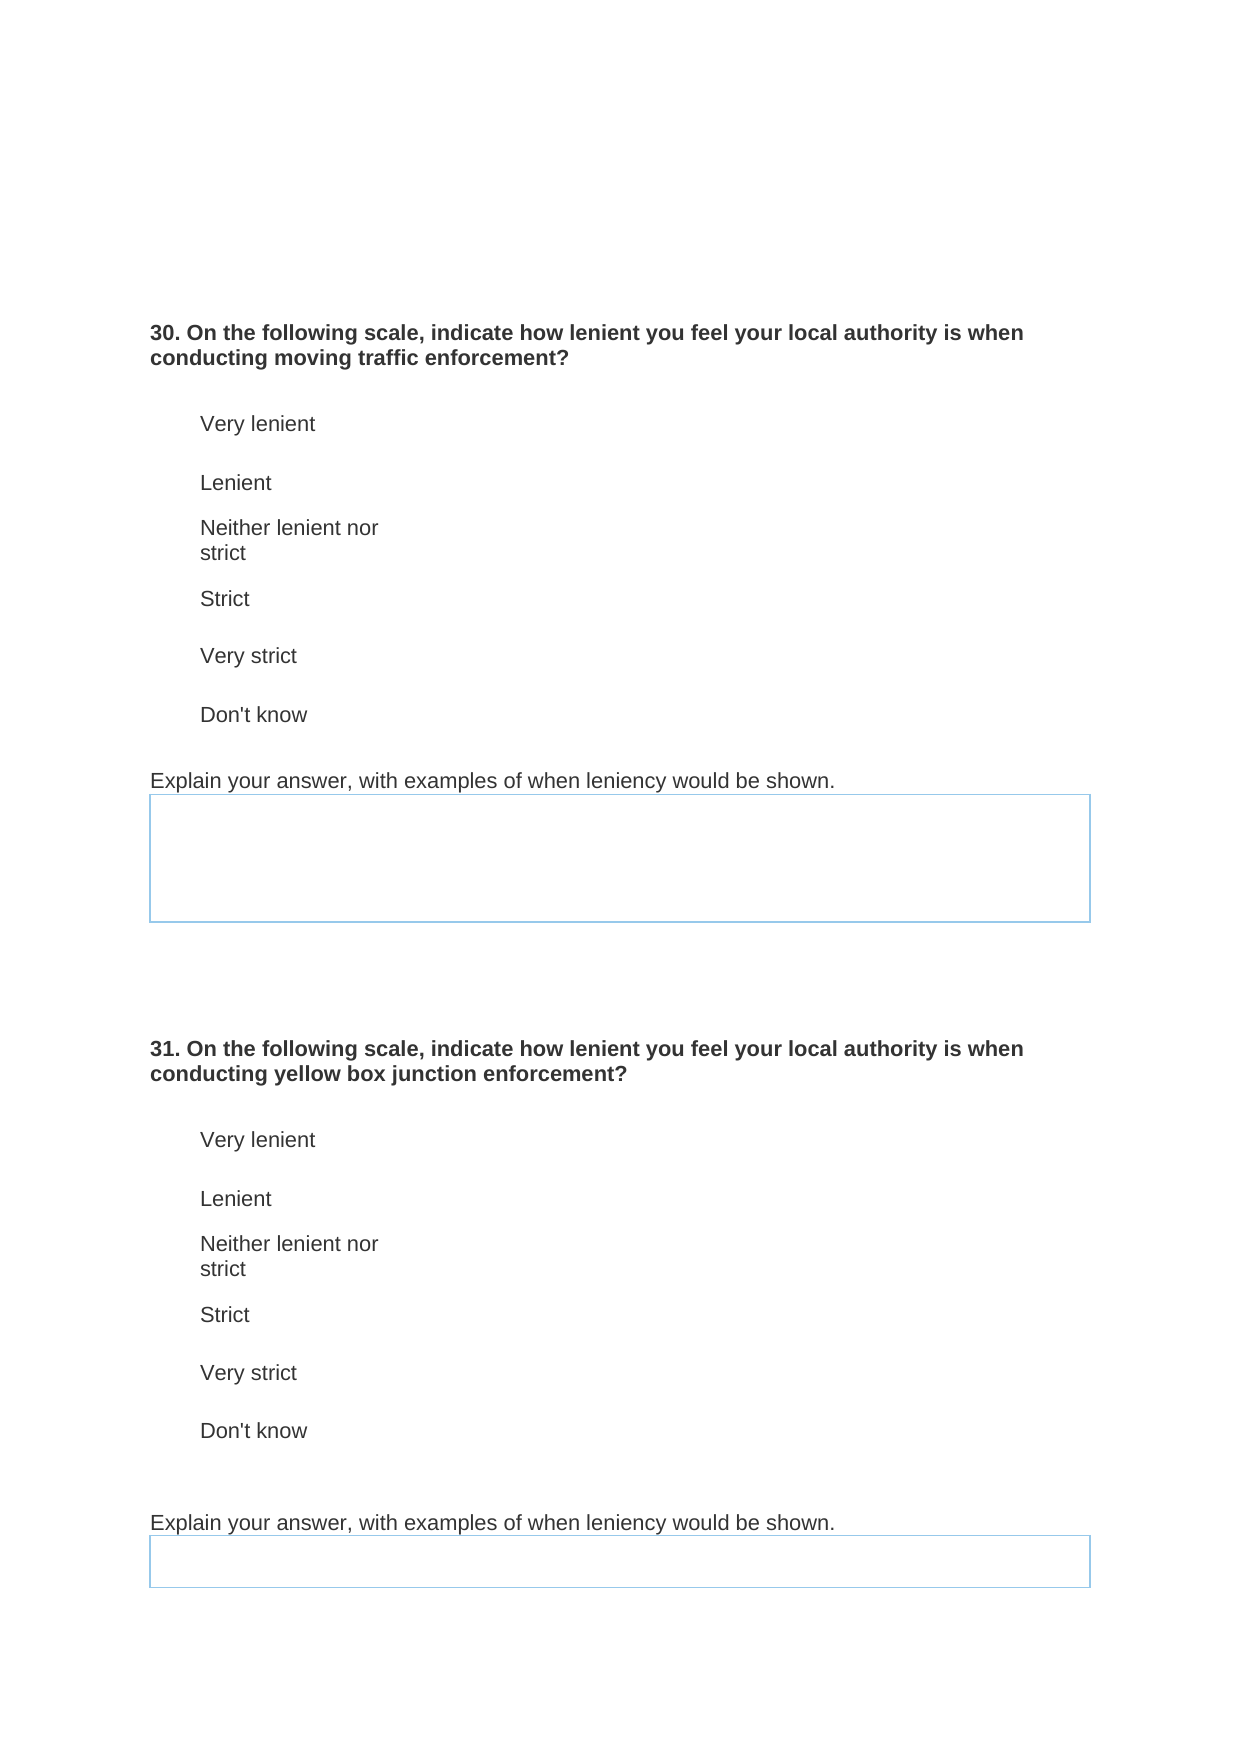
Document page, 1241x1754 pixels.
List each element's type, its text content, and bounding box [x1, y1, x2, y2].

table_header [150, 395, 200, 453]
table_header [151, 795, 1089, 921]
table_cell Strict [200, 1285, 431, 1343]
table_cell Don't know [200, 1401, 431, 1459]
table_cell [150, 511, 200, 569]
text Explain your answer, with examples of when leniency would be shown. [150, 1509, 1090, 1535]
text Explain your answer, with examples of when leniency would be shown. [150, 768, 1090, 793]
table_cell ​Very strict [200, 627, 431, 685]
table_cell ​Lenient [200, 453, 431, 511]
table_cell [150, 1227, 200, 1285]
table_cell [150, 1285, 200, 1343]
subtitle 30. On the following scale, indicate how lenient you feel your local authority is when conducting moving traffic enforcement? [150, 319, 1090, 370]
table_header Very lenient [200, 395, 431, 453]
table_cell [150, 1343, 200, 1401]
table_cell Don't know [200, 685, 431, 743]
table_cell ​Lenient [200, 1169, 431, 1227]
table_cell ​Very strict [200, 1343, 431, 1401]
subtitle 31. On the following scale, indicate how lenient you feel your local authority is when conducting yellow box junction enforcement? [150, 1035, 1090, 1086]
table_cell Neither lenient nor strict [200, 511, 431, 569]
table_cell [150, 685, 200, 743]
table_cell [150, 453, 200, 511]
table_cell [150, 627, 200, 685]
table_cell [150, 569, 200, 627]
table_cell [150, 1169, 200, 1227]
table_header [151, 1536, 1089, 1587]
table_header [150, 1111, 200, 1169]
table_cell Neither lenient nor strict [200, 1227, 431, 1285]
table_header Very lenient [200, 1111, 431, 1169]
table_cell Strict [200, 569, 431, 627]
table_cell [150, 1401, 200, 1459]
